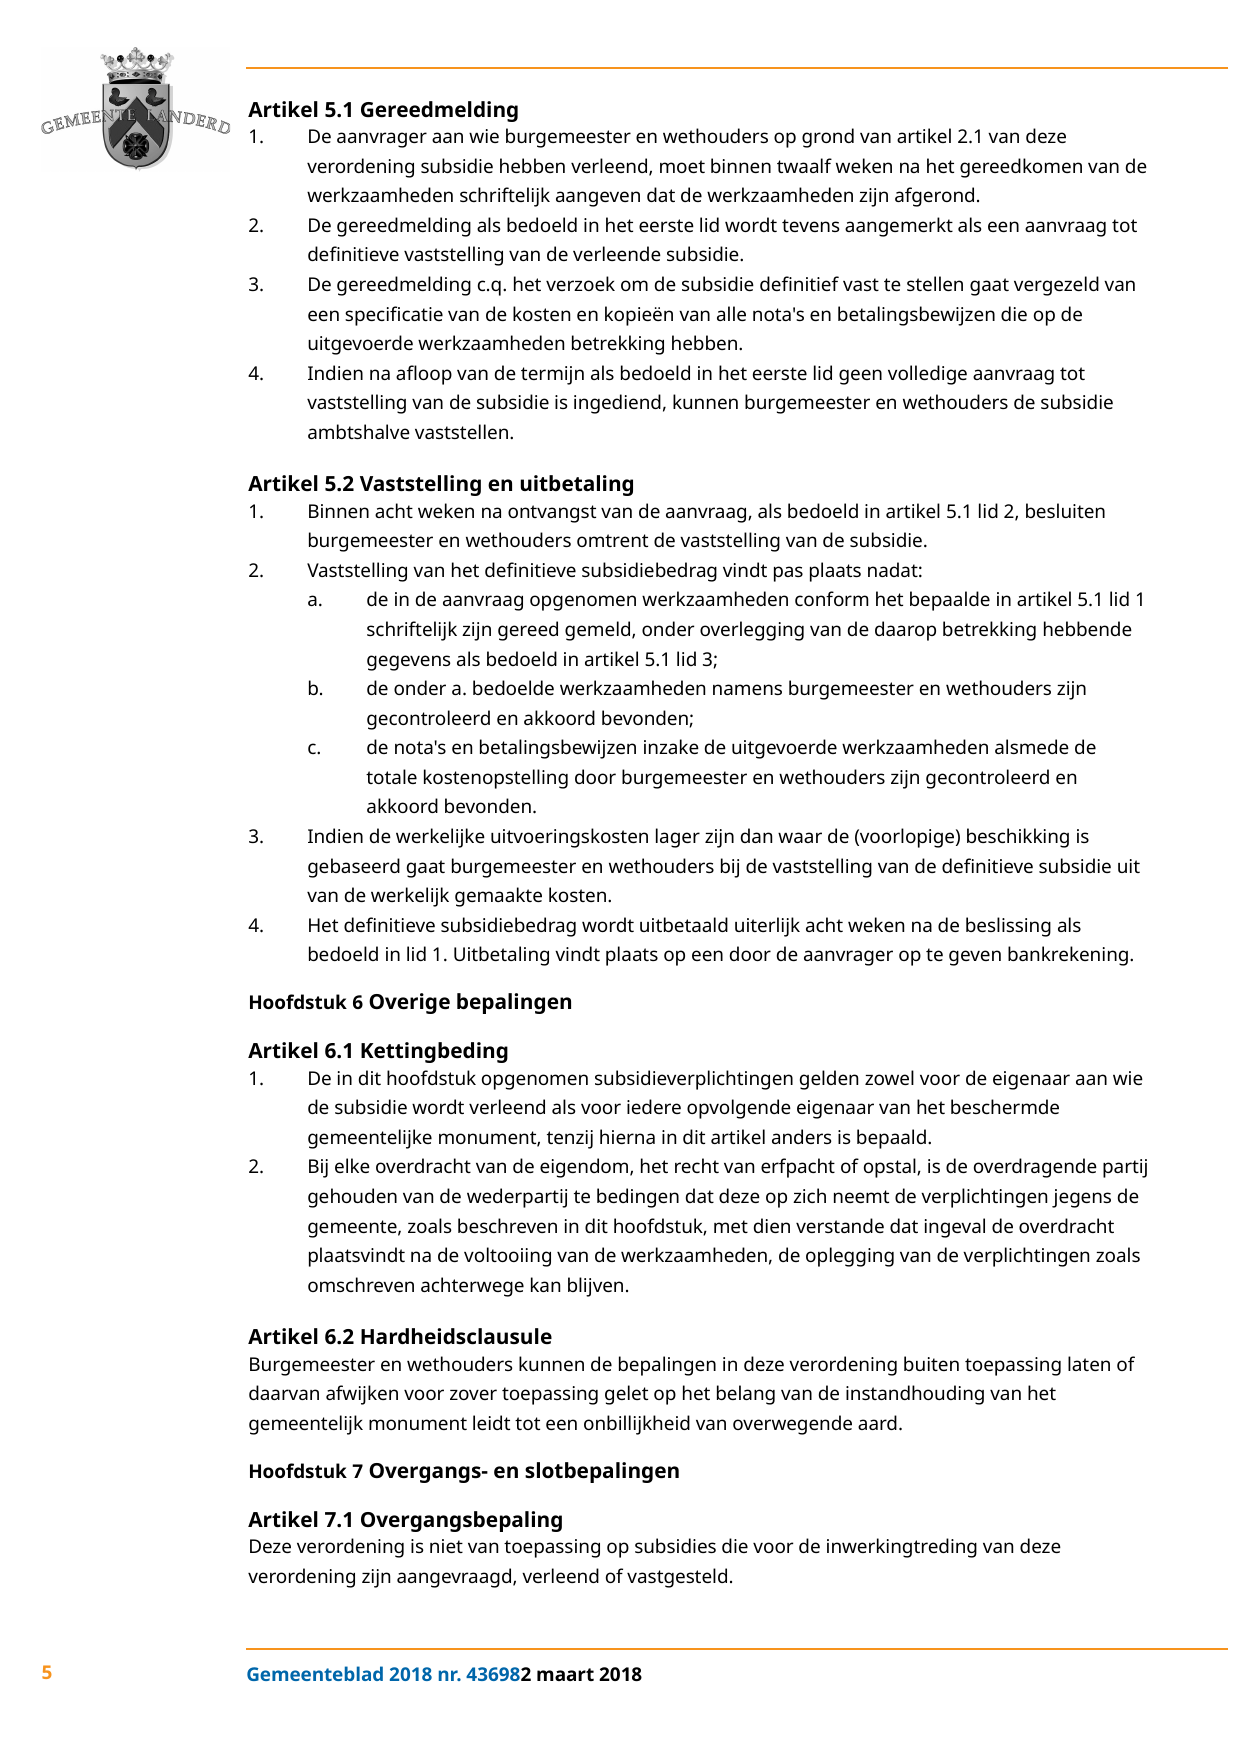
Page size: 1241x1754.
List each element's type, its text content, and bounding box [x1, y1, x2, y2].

list De gereedmelding c.q. het verzoek om de subsidie definitief vast te stellen gaat vergezeld van een specificatie van de kosten en kopieën van alle nota's en betalingsbewijzen die op de uitgevoerde werkzaamheden betrekking hebben. [248, 271, 1152, 356]
text Hoofdstuk 6 Overige bepalingen [248, 987, 1152, 1016]
text Artikel 5.2 Vaststelling en uitbetaling [248, 469, 1152, 498]
text Artikel 6.1 Kettingbeding [248, 1037, 1152, 1065]
list Bij elke overdracht van de eigendom, het recht van erfpacht of opstal, is de overdragende partij gehouden van de wederpartij te bedingen dat deze op zich neemt de verplichtingen jegens de gemeente, zoals beschreven in dit hoofdstuk, met dien verstande dat ingeval de overdracht plaatsvindt na de voltooiing van de werkzaamheden, de oplegging van de verplichtingen zoals omschreven achterwege kan blijven. [248, 1154, 1152, 1298]
list de nota's en betalingsbewijzen inzake de uitgevoerde werkzaamheden alsmede de totale kostenopstelling door burgemeester en wethouders zijn gecontroleerd en akkoord bevonden. [307, 734, 1152, 819]
list De in dit hoofdstuk opgenomen subsidieverplichtingen gelden zowel voor de eigenaar aan wie de subsidie wordt verleend als voor iedere opvolgende eigenaar van het beschermde gemeentelijke monument, tenzij hierna in dit artikel anders is bepaald. [248, 1065, 1152, 1150]
text Artikel 6.2 Hardheidsclausule [248, 1322, 1152, 1351]
text Artikel 7.1 Overgangsbepaling [248, 1505, 1152, 1533]
list Het definitieve subsidiebedrag wordt uitbetaald uiterlijk acht weken na de beslissing als bedoeld in lid 1. Uitbetaling vindt plaats op een door de aanvrager op te geven bankrekening. [248, 912, 1152, 967]
list De gereedmelding als bedoeld in het eerste lid wordt tevens aangemerkt als een aanvraag tot definitieve vaststelling van de verleende subsidie. [248, 212, 1152, 267]
list Indien de werkelijke uitvoeringskosten lager zijn dan waar de (voorlopige) beschikking is gebaseerd gaat burgemeester en wethouders bij de vaststelling van de definitieve subsidie uit van de werkelijk gemaakte kosten. [248, 823, 1152, 908]
picture [41, 47, 231, 172]
list Indien na afloop van de termijn als bedoeld in het eerste lid geen volledige aanvraag tot vaststelling van de subsidie is ingediend, kunnen burgemeester en wethouders de subsidie ambtshalve vaststellen. [248, 360, 1152, 445]
list De aanvrager aan wie burgemeester en wethouders op grond van artikel 2.1 van deze verordening subsidie hebben verleend, moet binnen twaalf weken na het gereedkomen van de werkzaamheden schriftelijk aangeven dat de werkzaamheden zijn afgerond. [248, 123, 1152, 208]
text Burgemeester en wethouders kunnen de bepalingen in deze verordening buiten toepassing laten of daarvan afwijken voor zover toepassing gelet op het belang van de instandhouding van het gemeentelijk monument leidt tot een onbillijkheid van overwegende aard. [248, 1351, 1152, 1436]
text Hoofdstuk 7 Overgangs- en slotbepalingen [248, 1456, 1152, 1484]
text Artikel 5.1 Gereedmelding [248, 95, 1152, 123]
list de onder a. bedoelde werkzaamheden namens burgemeester en wethouders zijn gecontroleerd en akkoord bevonden; [307, 675, 1152, 731]
list Vaststelling van het definitieve subsidiebedrag vindt pas plaats nadat: [248, 557, 1152, 583]
text Deze verordening is niet van toepassing op subsidies die voor de inwerkingtreding van deze verordening zijn aangevraagd, verleend of vastgesteld. [248, 1533, 1152, 1589]
list Binnen acht weken na ontvangst van de aanvraag, als bedoeld in artikel 5.1 lid 2, besluiten burgemeester en wethouders omtrent de vaststelling van de subsidie. [248, 498, 1152, 553]
list de in de aanvraag opgenomen werkzaamheden conform het bepaalde in artikel 5.1 lid 1 schriftelijk zijn gereed gemeld, onder overlegging van de daarop betrekking hebbende gegevens als bedoeld in artikel 5.1 lid 3; [307, 587, 1152, 672]
